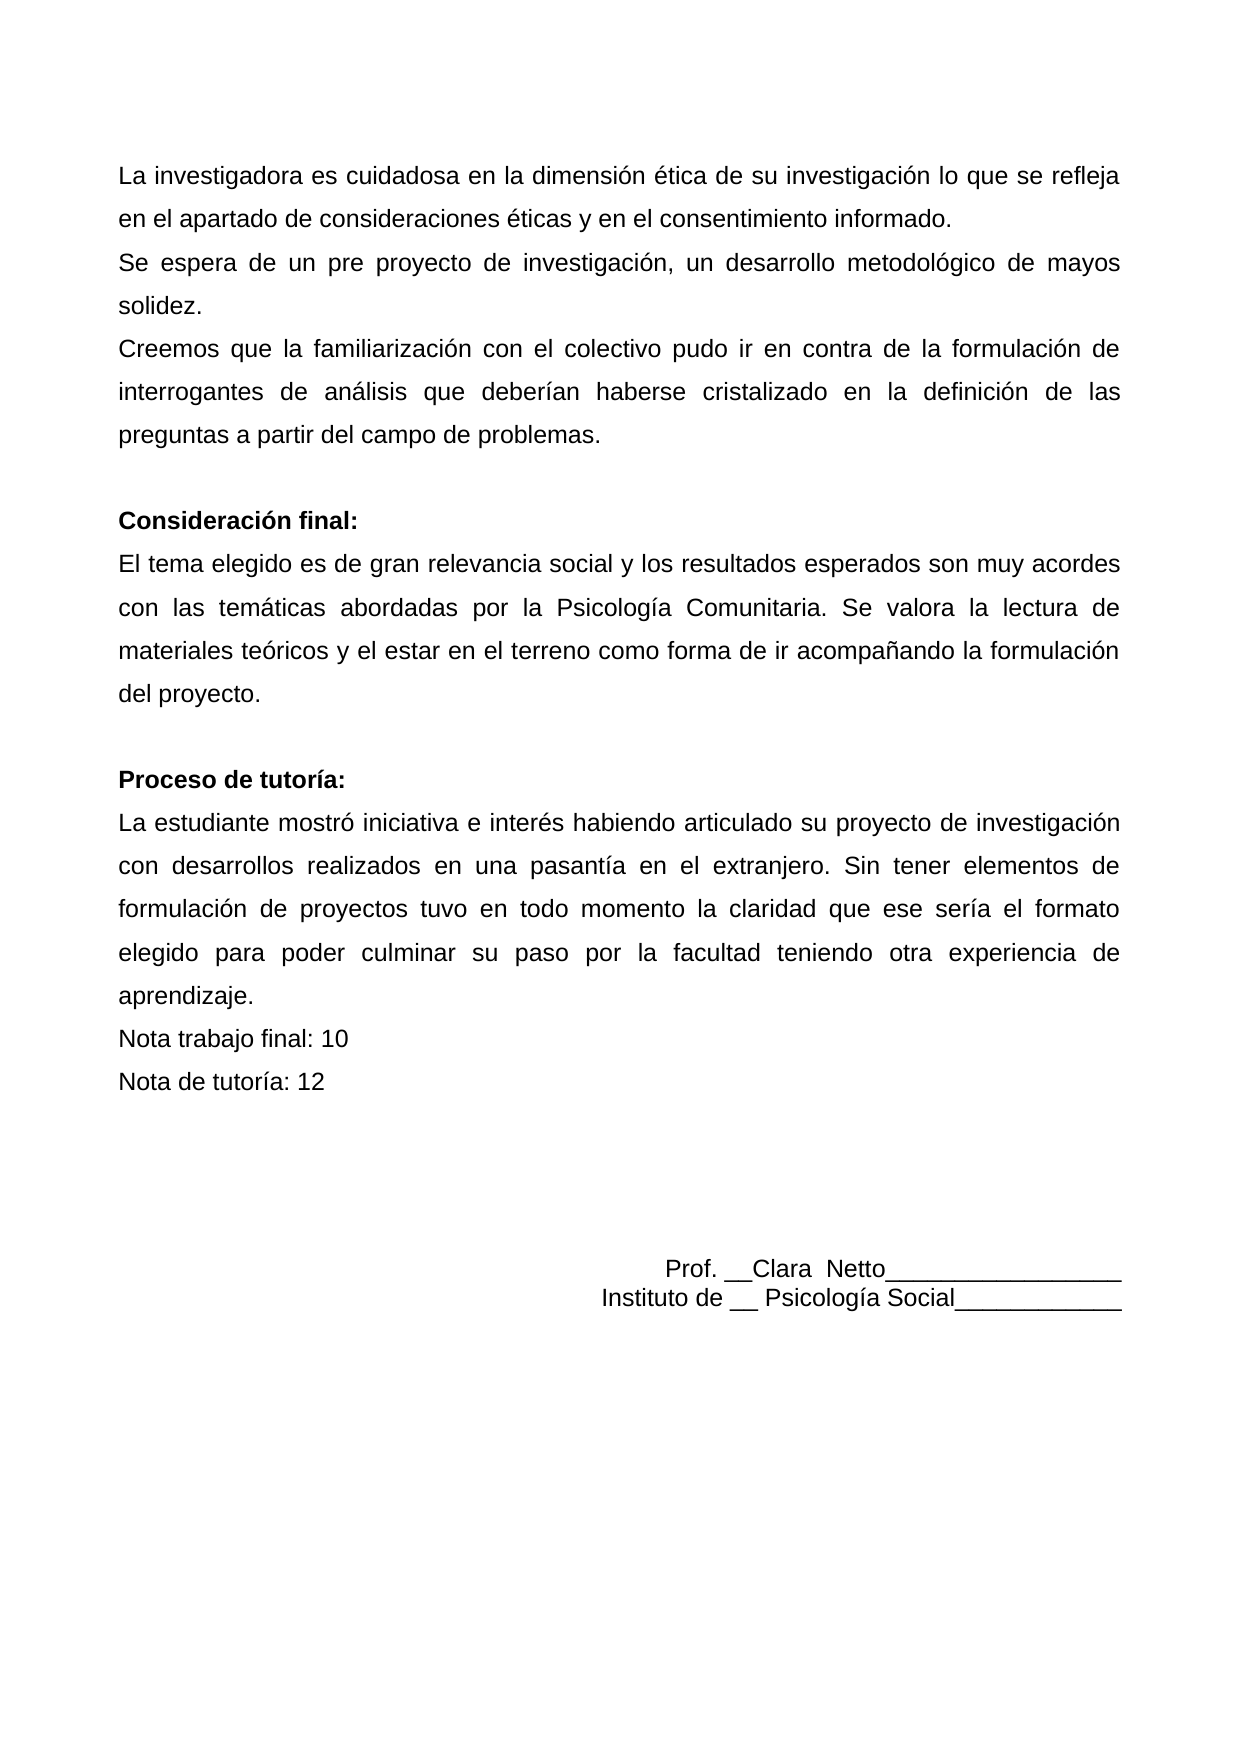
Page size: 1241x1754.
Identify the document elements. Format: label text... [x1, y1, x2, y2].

text Consideración final: [118, 506, 1122, 535]
text Proceso de tutoría: [118, 765, 1122, 794]
text Creemos que la familiarización con el colectivo pudo ir en contra de la formulación de interrogantes de análisis que deberían haberse cristalizado en la definición de las preguntas a partir del campo de problemas. [118, 334, 1122, 449]
text Prof. __Clara Netto_________________ [118, 1254, 1122, 1282]
text Se espera de un pre proyecto de investigación, un desarrollo metodológico de mayos solidez. [118, 247, 1122, 319]
text La estudiante mostró iniciativa e interés habiendo articulado su proyecto de investigación con desarrollos realizados en una pasantía en el extranjero. Sin tener elementos de formulación de proyectos tuvo en todo momento la claridad que ese sería el formato elegido para poder culminar su paso por la facultad teniendo otra experiencia de aprendizaje. [118, 808, 1122, 1009]
text El tema elegido es de gran relevancia social y los resultados esperados son muy acordes con las temáticas abordadas por la Psicología Comunitaria. Se valora la lectura de materiales teóricos y el estar en el terreno como forma de ir acompañando la formulación del proyecto. [118, 549, 1122, 707]
text Nota de tutoría: 12 [118, 1067, 1122, 1096]
text La investigadora es cuidadosa en la dimensión ética de su investigación lo que se refleja en el apartado de consideraciones éticas y en el consentimiento informado. [118, 161, 1122, 233]
text Instituto de __ Psicología Social____________ [118, 1282, 1122, 1311]
text Nota trabajo final: 10 [118, 1024, 1122, 1052]
